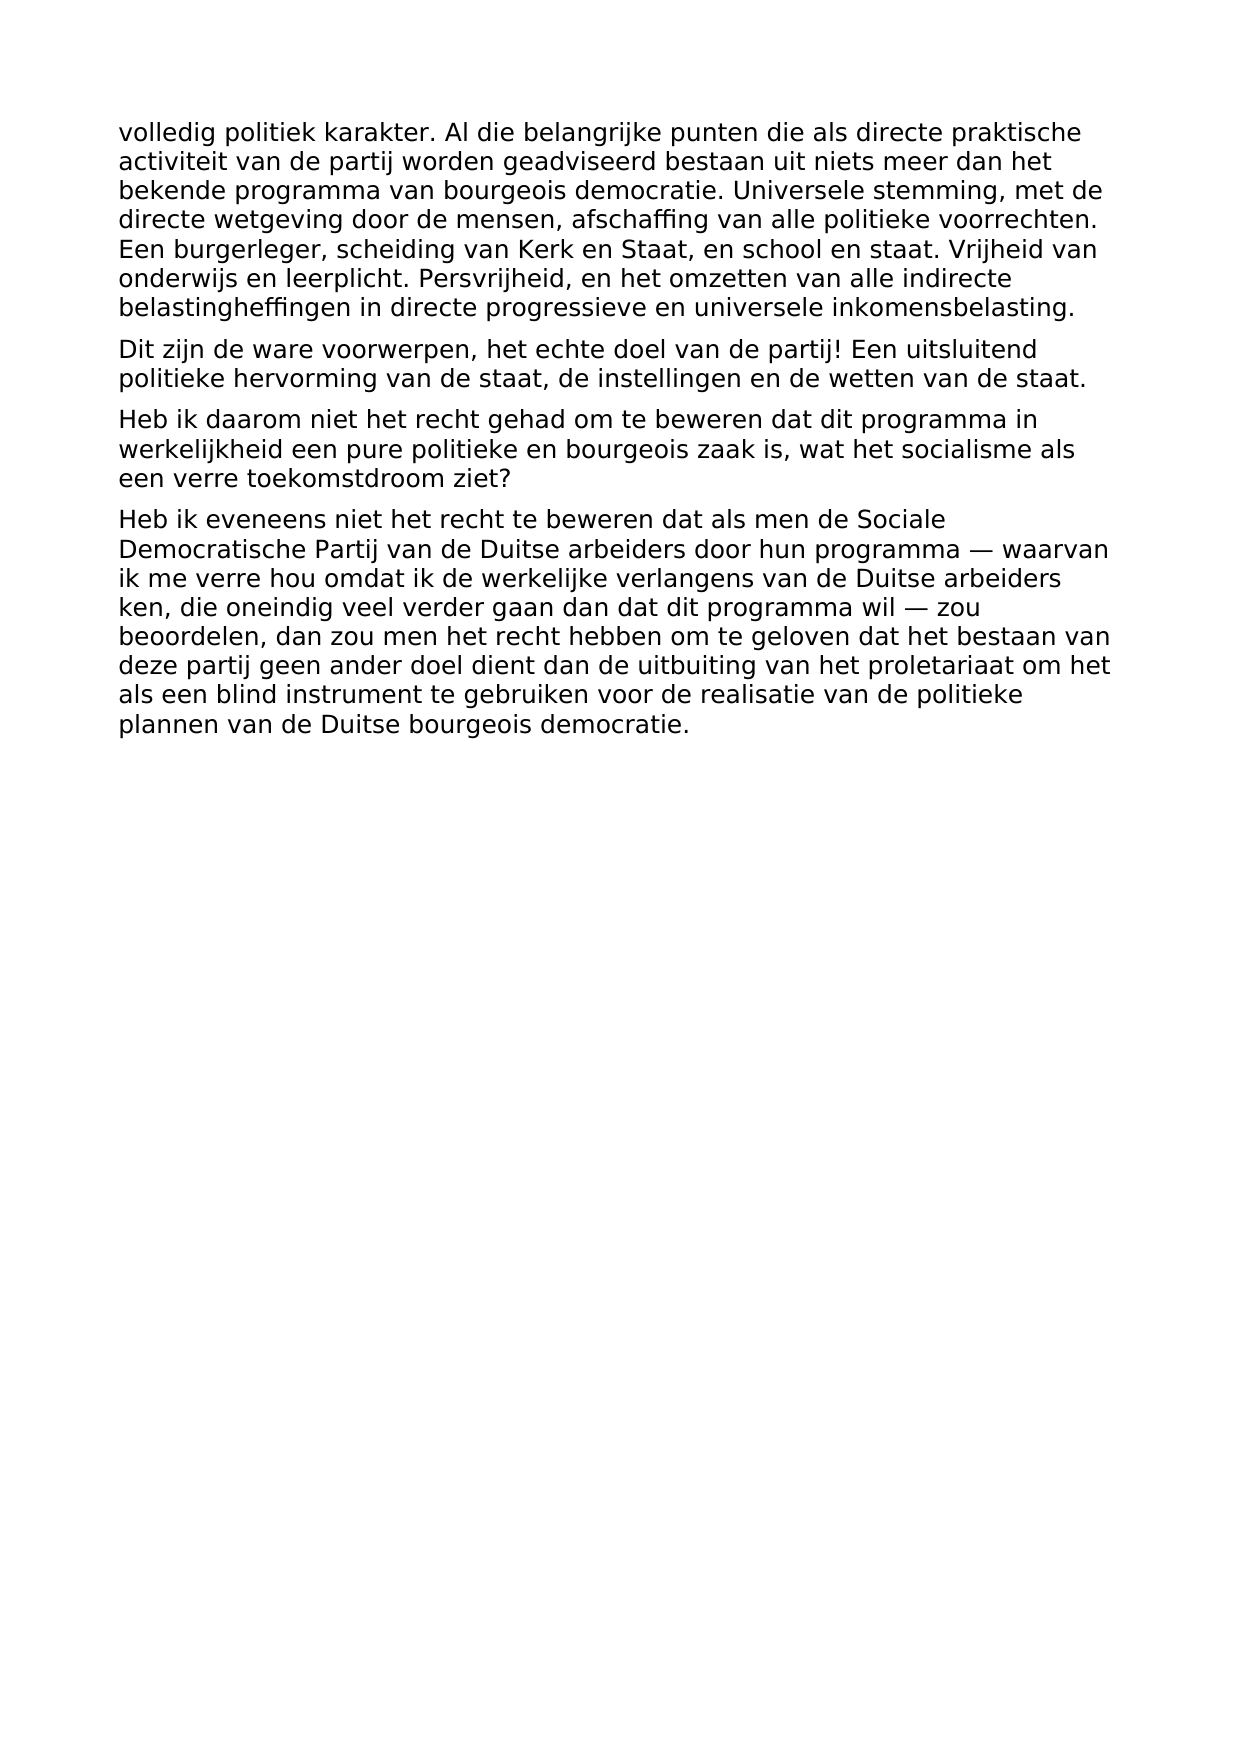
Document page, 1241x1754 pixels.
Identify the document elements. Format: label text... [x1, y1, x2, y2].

text volledig politiek karakter. Al die belangrijke punten die als directe praktische activiteit van de partij worden geadviseerd bestaan uit niets meer dan het bekende programma van bourgeois democratie. Universele stemming, met de directe wetgeving door de mensen, afschaffing van alle politieke voorrechten. Een burgerleger, scheiding van Kerk en Staat, en school en staat. Vrijheid van onderwijs en leerplicht. Persvrijheid, en het omzetten van alle indirecte belastingheffingen in directe progressieve en universele inkomensbelasting. [118, 118, 1122, 322]
text Dit zijn de ware voorwerpen, het echte doel van de partij! Een uitsluitend politieke hervorming van de staat, de instellingen en de wetten van de staat. [118, 335, 1122, 393]
text Heb ik eveneens niet het recht te beweren dat als men de Sociale Democratische Partij van de Duitse arbeiders door hun programma — waarvan ik me verre hou omdat ik de werkelijke verlangens van de Duitse arbeiders ken, die oneindig veel verder gaan dan dat dit programma wil — zou beoordelen, dan zou men het recht hebben om te geloven dat het bestaan van deze partij geen ander doel dient dan de uitbuiting van het proletariaat om het als een blind instrument te gebruiken voor de realisatie van de politieke plannen van de Duitse bourgeois democratie. [118, 506, 1122, 739]
text Heb ik daarom niet het recht gehad om te beweren dat dit programma in werkelijkheid een pure politieke en bourgeois zaak is, wat het socialisme als een verre toekomstdroom ziet? [118, 406, 1122, 493]
